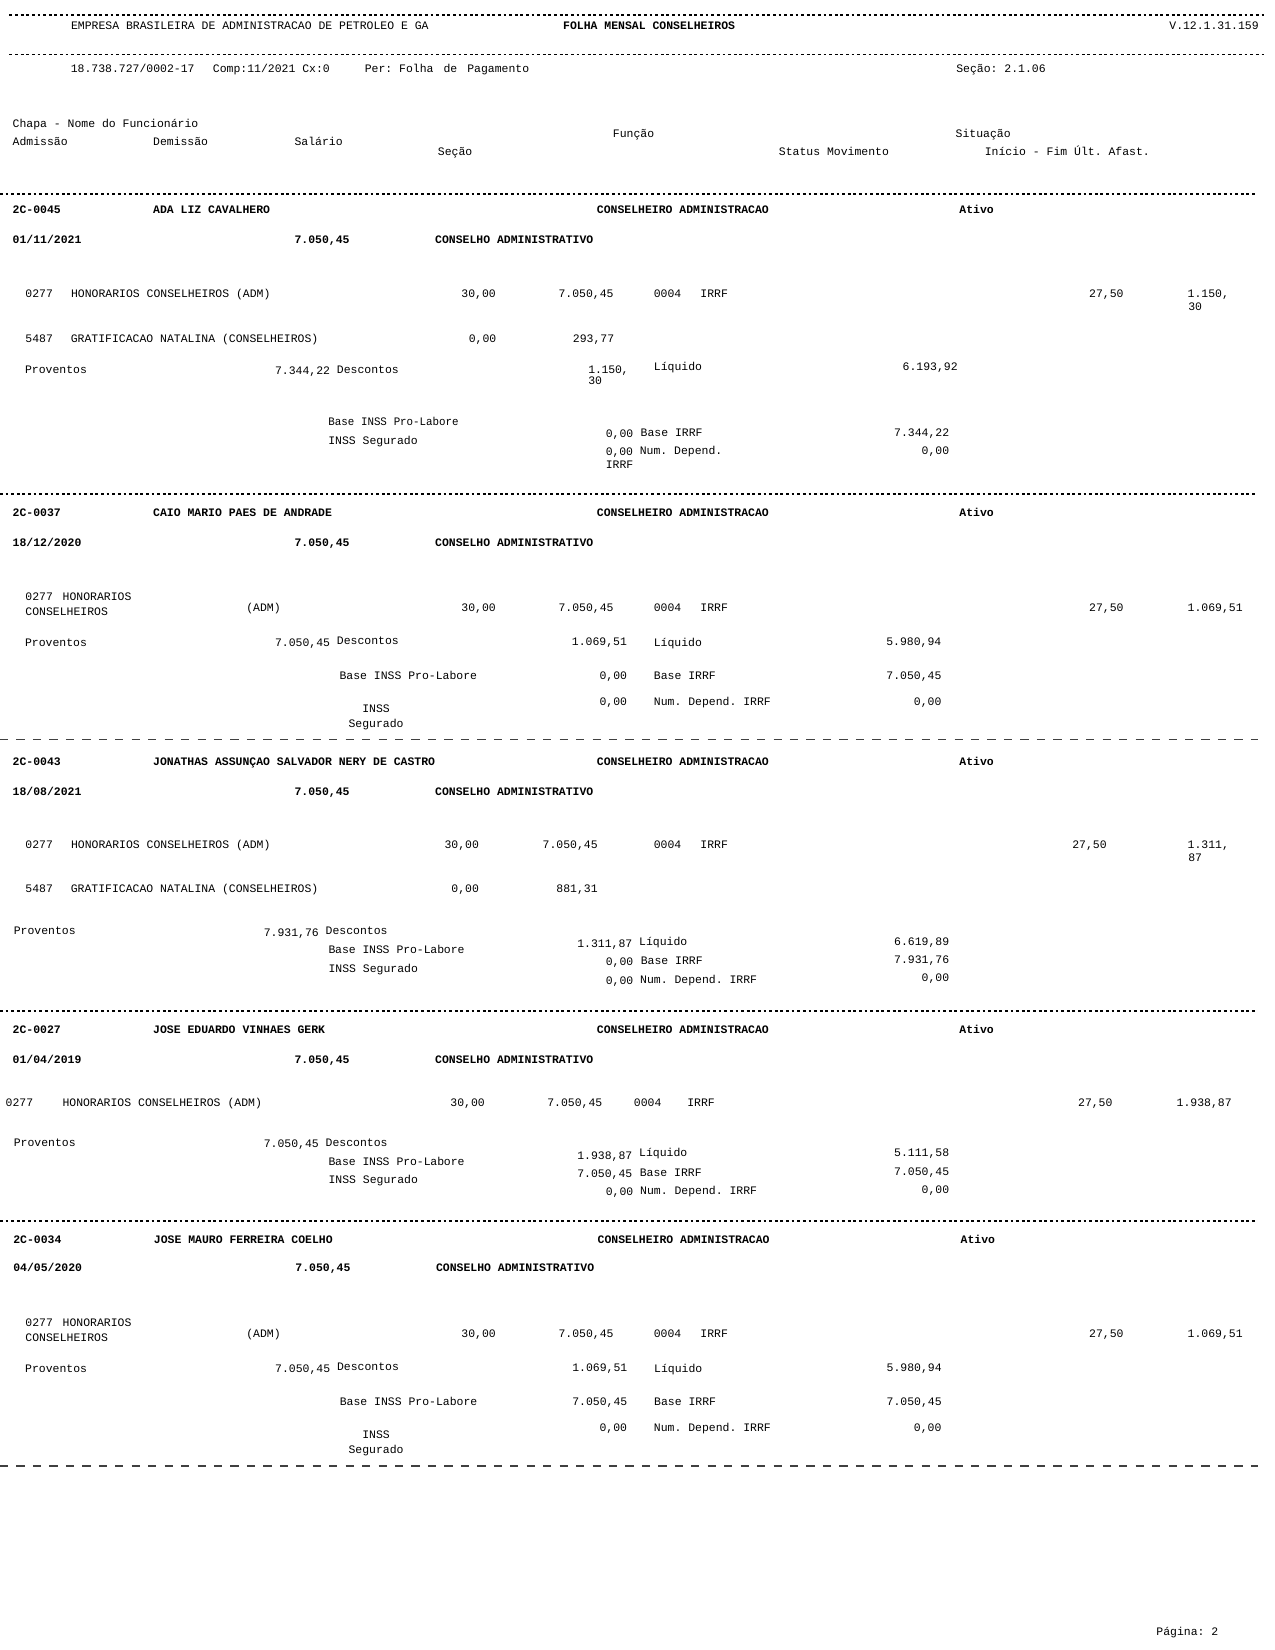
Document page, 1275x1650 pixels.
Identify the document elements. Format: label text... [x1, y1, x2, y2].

text Segurado [348, 1444, 403, 1457]
text Base INSS Pro-Labore 0,00 Base IRRF 7.050,45 [5, 669, 1275, 682]
text Base INSS Pro-Labore 7.050,45 Base IRRF 7.050,45 [0, 1396, 941, 1409]
text Início - Fim Últ. Afast. [984, 146, 1275, 159]
text 1.938,87 Líquido [577, 1147, 761, 1163]
text 7.344,22 [758, 427, 949, 439]
text 0277 HONORARIOS CONSELHEIROS (ADM) 30,00 7.050,45 0004 IRRF 27,50 1.938,87 [5, 1097, 1275, 1110]
text Proventos 7.050,45 Descontos [13, 1137, 467, 1151]
table_cell CONSELHO ADMINISTRATIVO [393, 1255, 864, 1276]
subtitle 2C-0037 CAIO MARIO PAES DE ANDRADE CONSELHEIRO ADMINISTRACAO Ativo [12, 507, 1275, 520]
text 0,00 [880, 972, 949, 985]
table_header CONSELHEIRO ADMINISTRACAO [393, 1234, 864, 1255]
text 0,00 Base IRRF [606, 427, 754, 441]
text Segurado [348, 717, 403, 731]
text Líquido 6.193,92 [654, 361, 1275, 374]
text INSS [348, 1429, 403, 1442]
text Base INSS Pro-Labore INSS Segurado [328, 944, 467, 976]
subtitle 2C-0045 ADA LIZ CAVALHERO CONSELHEIRO ADMINISTRACAO Ativo [12, 203, 1275, 216]
text 30 [0, 300, 1202, 313]
text 0,00 Base IRRF [606, 955, 761, 969]
text 0277 HONORARIOS CONSELHEIROS [25, 1317, 144, 1344]
text 0,00 Num. Depend. IRRF 0,00 [599, 1422, 1275, 1435]
table_header JOSE MAURO FERREIRA COELHO [118, 1234, 393, 1255]
text Admissão Demissão Salário [12, 136, 347, 149]
table_cell 04/05/2020 [10, 1255, 118, 1276]
text 01/04/2019 7.050,45 CONSELHO ADMINISTRATIVO [12, 1053, 1275, 1066]
subtitle 2C-0027 JOSE EDUARDO VINHAES GERK CONSELHEIRO ADMINISTRACAO Ativo [12, 1024, 1275, 1037]
subtitle 2C-0043 JONATHAS ASSUNÇAO SALVADOR NERY DE CASTRO CONSELHEIRO ADMINISTRACAO Ativo [12, 755, 1275, 768]
text (ADM) 30,00 7.050,45 0004 IRRF 27,50 1.069,51 [246, 1328, 1275, 1341]
table_header 2C-0034 [10, 1234, 118, 1255]
text Base INSS Pro-Labore INSS Segurado [328, 1156, 467, 1187]
text Função [434, 128, 833, 141]
text 01/11/2021 7.050,45 CONSELHO ADMINISTRATIVO [12, 234, 1275, 247]
table_cell 7.050,45 [118, 1255, 393, 1276]
text 6.619,89 [880, 936, 949, 949]
text 18.738.727/0002-17 Comp:11/2021 Cx:0 Per: Folha de Pagamento Seção: 2.1.06 [71, 63, 1275, 76]
text Chapa - Nome do Funcionário [12, 117, 347, 131]
table_header Ativo [865, 1234, 997, 1255]
text 87 [0, 851, 1202, 864]
text 0,00 [880, 1184, 949, 1197]
text Proventos 7.931,76 Descontos [13, 925, 467, 939]
text 5487 GRATIFICACAO NATALINA (CONSELHEIROS) 0,00 293,77 [25, 333, 1275, 346]
text 30 [588, 375, 629, 387]
table_cell [865, 1255, 997, 1276]
text 0,00 Num. Depend. IRRF [606, 1185, 761, 1199]
text 18/12/2020 7.050,45 CONSELHO ADMINISTRATIVO [12, 537, 1275, 550]
text 0,00 Num. Depend. IRRF [606, 973, 761, 988]
text INSS [348, 703, 403, 716]
text 0277 HONORARIOS CONSELHEIROS [25, 591, 144, 618]
text 5.111,58 [880, 1147, 949, 1160]
text 0,00 Num. Depend. IRRF [606, 445, 754, 472]
text 7.050,45 Base IRRF [577, 1167, 761, 1181]
text 1.311,87 Líquido [577, 936, 761, 951]
text 0277 HONORARIOS CONSELHEIROS (ADM) 30,00 7.050,45 0004 IRRF 27,50 1.311, [25, 839, 1275, 851]
text Seção Status Movimento [434, 146, 893, 159]
text 7.931,76 [880, 954, 949, 967]
text Proventos 7.050,45 Descontos 1.069,51 Líquido 5.980,94 [0, 1361, 941, 1376]
text 18/08/2021 7.050,45 CONSELHO ADMINISTRATIVO [12, 786, 1275, 798]
text Proventos 7.344,22 Descontos 1.150, [25, 365, 629, 375]
text Proventos 7.050,45 Descontos 1.069,51 Líquido 5.980,94 [25, 634, 1275, 650]
text 0,00 [758, 445, 949, 458]
text 7.050,45 [880, 1166, 949, 1178]
text 0,00 Num. Depend. IRRF 0,00 [599, 696, 1275, 709]
text (ADM) 30,00 7.050,45 0004 IRRF 27,50 1.069,51 [246, 601, 1275, 614]
text Base INSS Pro-Labore INSS Segurado [328, 416, 462, 448]
text Situação [955, 128, 1275, 141]
text 0277 HONORARIOS CONSELHEIROS (ADM) 30,00 7.050,45 0004 IRRF 27,50 1.150, [25, 287, 1275, 300]
text 5487 GRATIFICACAO NATALINA (CONSELHEIROS) 0,00 881,31 [25, 882, 1275, 895]
